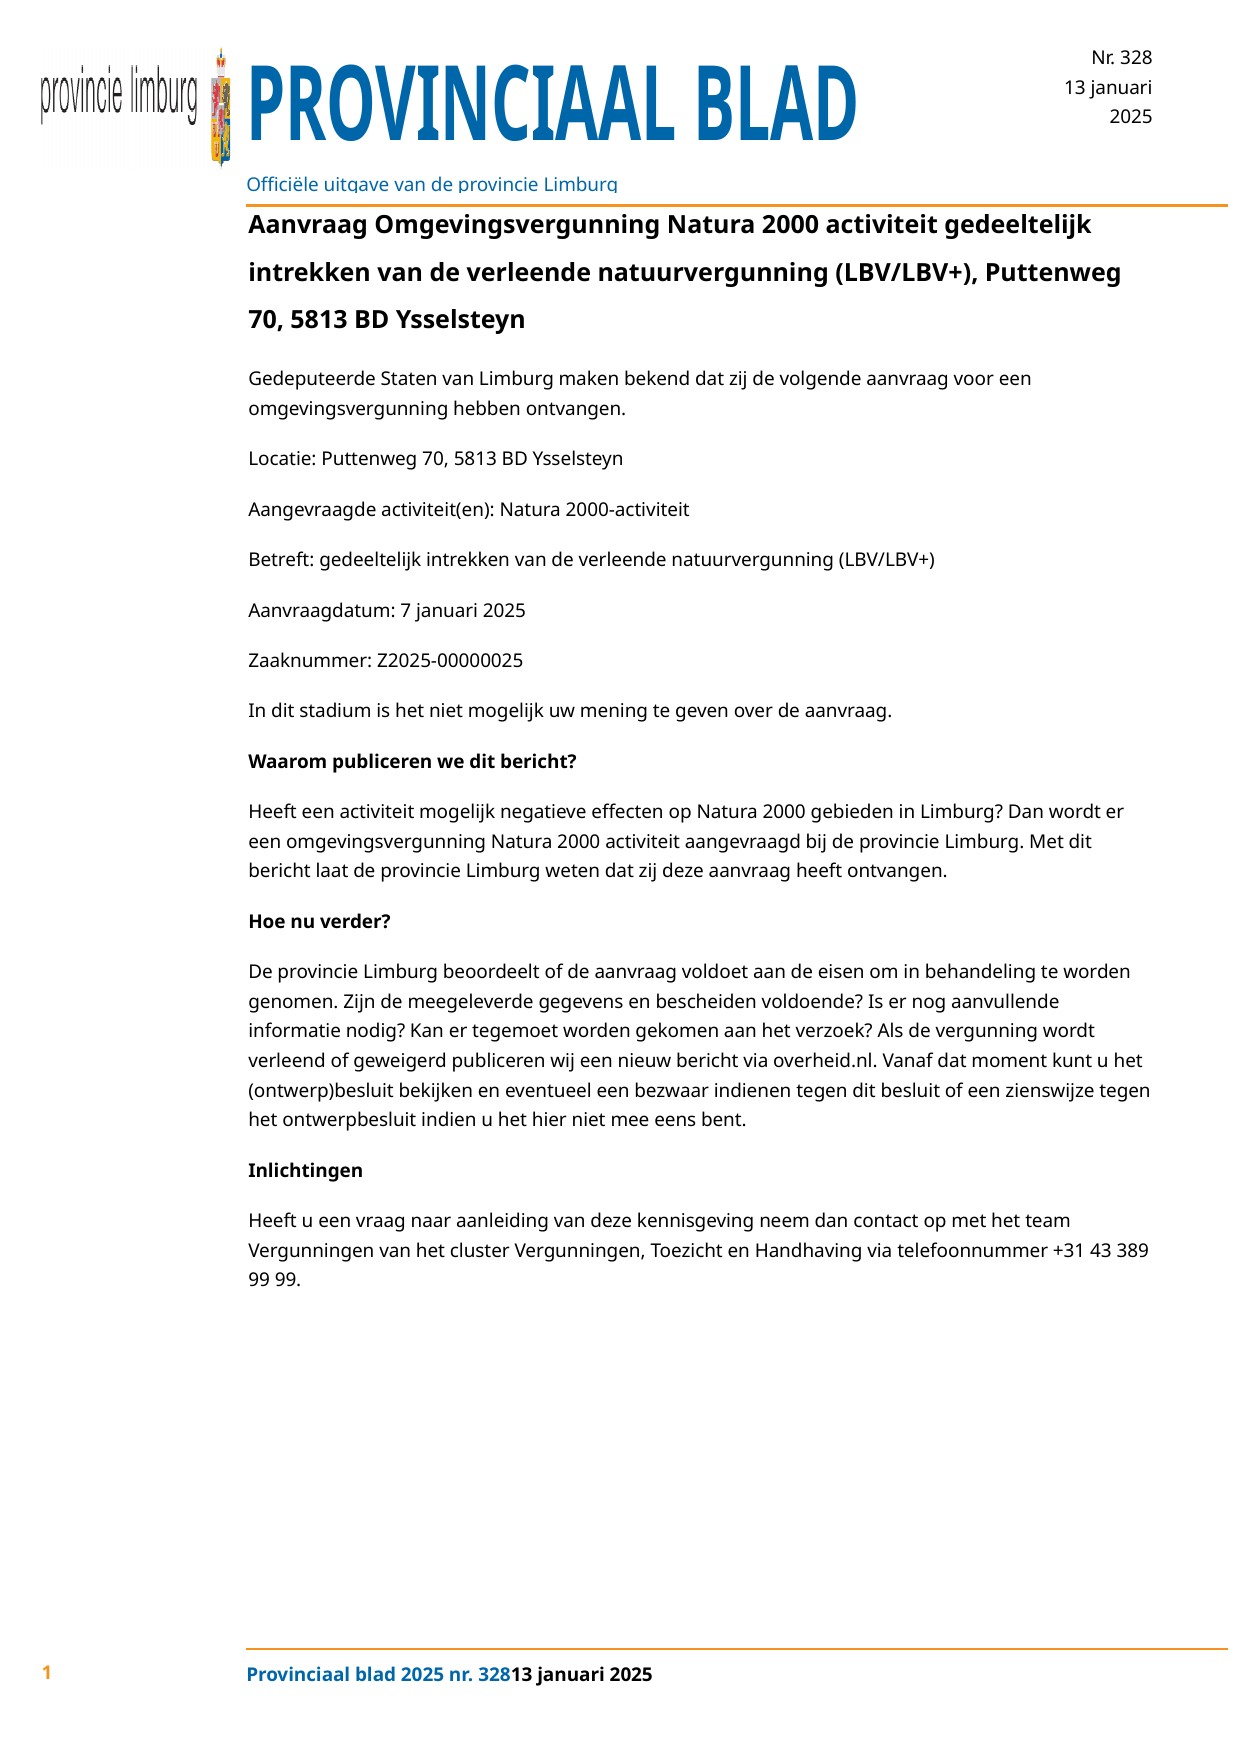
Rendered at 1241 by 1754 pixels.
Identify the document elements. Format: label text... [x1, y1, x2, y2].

text Gedeputeerde Staten van Limburg maken bekend dat zij de volgende aanvraag voor een omgevingsvergunning hebben ontvangen. [248, 366, 1152, 421]
text Aangevraagde activiteit(en): Natura 2000-activiteit [248, 496, 1152, 522]
text Locatie: Puttenweg 70, 5813 BD Ysselsteyn [248, 446, 1152, 471]
text Heeft een activiteit mogelijk negatieve effecten op Natura 2000 gebieden in Limburg? Dan wordt er een omgevingsvergunning Natura 2000 activiteit aangevraagd bij de provincie Limburg. Met dit bericht laat de provincie Limburg weten dat zij deze aanvraag heeft ontvangen. [248, 798, 1152, 883]
text Betreft: gedeeltelijk intrekken van de verleende natuurvergunning (LBV/LBV+) [248, 546, 1152, 572]
text In dit stadium is het niet mogelijk uw mening te geven over de aanvraag. [248, 698, 1152, 723]
text Hoe nu verder? [248, 908, 1152, 934]
text De provincie Limburg beoordeelt of de aanvraag voldoet aan de eisen om in behandeling te worden genomen. Zijn de meegeleverde gegevens en bescheiden voldoende? Is er nog aanvullende informatie nodig? Kan er tegemoet worden gekomen aan het verzoek? Als de vergunning wordt verleend of geweigerd publiceren wij een nieuw bericht via overheid.nl. Vanaf dat moment kunt u het (ontwerp)besluit bekijken en eventueel een bezwaar indienen tegen dit besluit of een zienswijze tegen het ontwerpbesluit indien u het hier niet mee eens bent. [248, 958, 1152, 1132]
text Inlichtingen [248, 1157, 1152, 1182]
text Aanvraag Omgevingsvergunning Natura 2000 activiteit gedeeltelijk intrekken van de verleende natuurvergunning (LBV/LBV+), Puttenweg 70, 5813 BD Ysselsteyn [248, 207, 1152, 336]
text Heeft u een vraag naar aanleiding van deze kennisgeving neem dan contact op met het team Vergunningen van het cluster Vergunningen, Toezicht en Handhaving via telefoonnummer +31 43 389 99 99. [248, 1207, 1152, 1292]
picture [41, 47, 231, 172]
text Aanvraagdatum: 7 januari 2025 [248, 597, 1152, 622]
text Zaaknummer: Z2025-00000025 [248, 647, 1152, 673]
text Waarom publiceren we dit bericht? [248, 748, 1152, 774]
